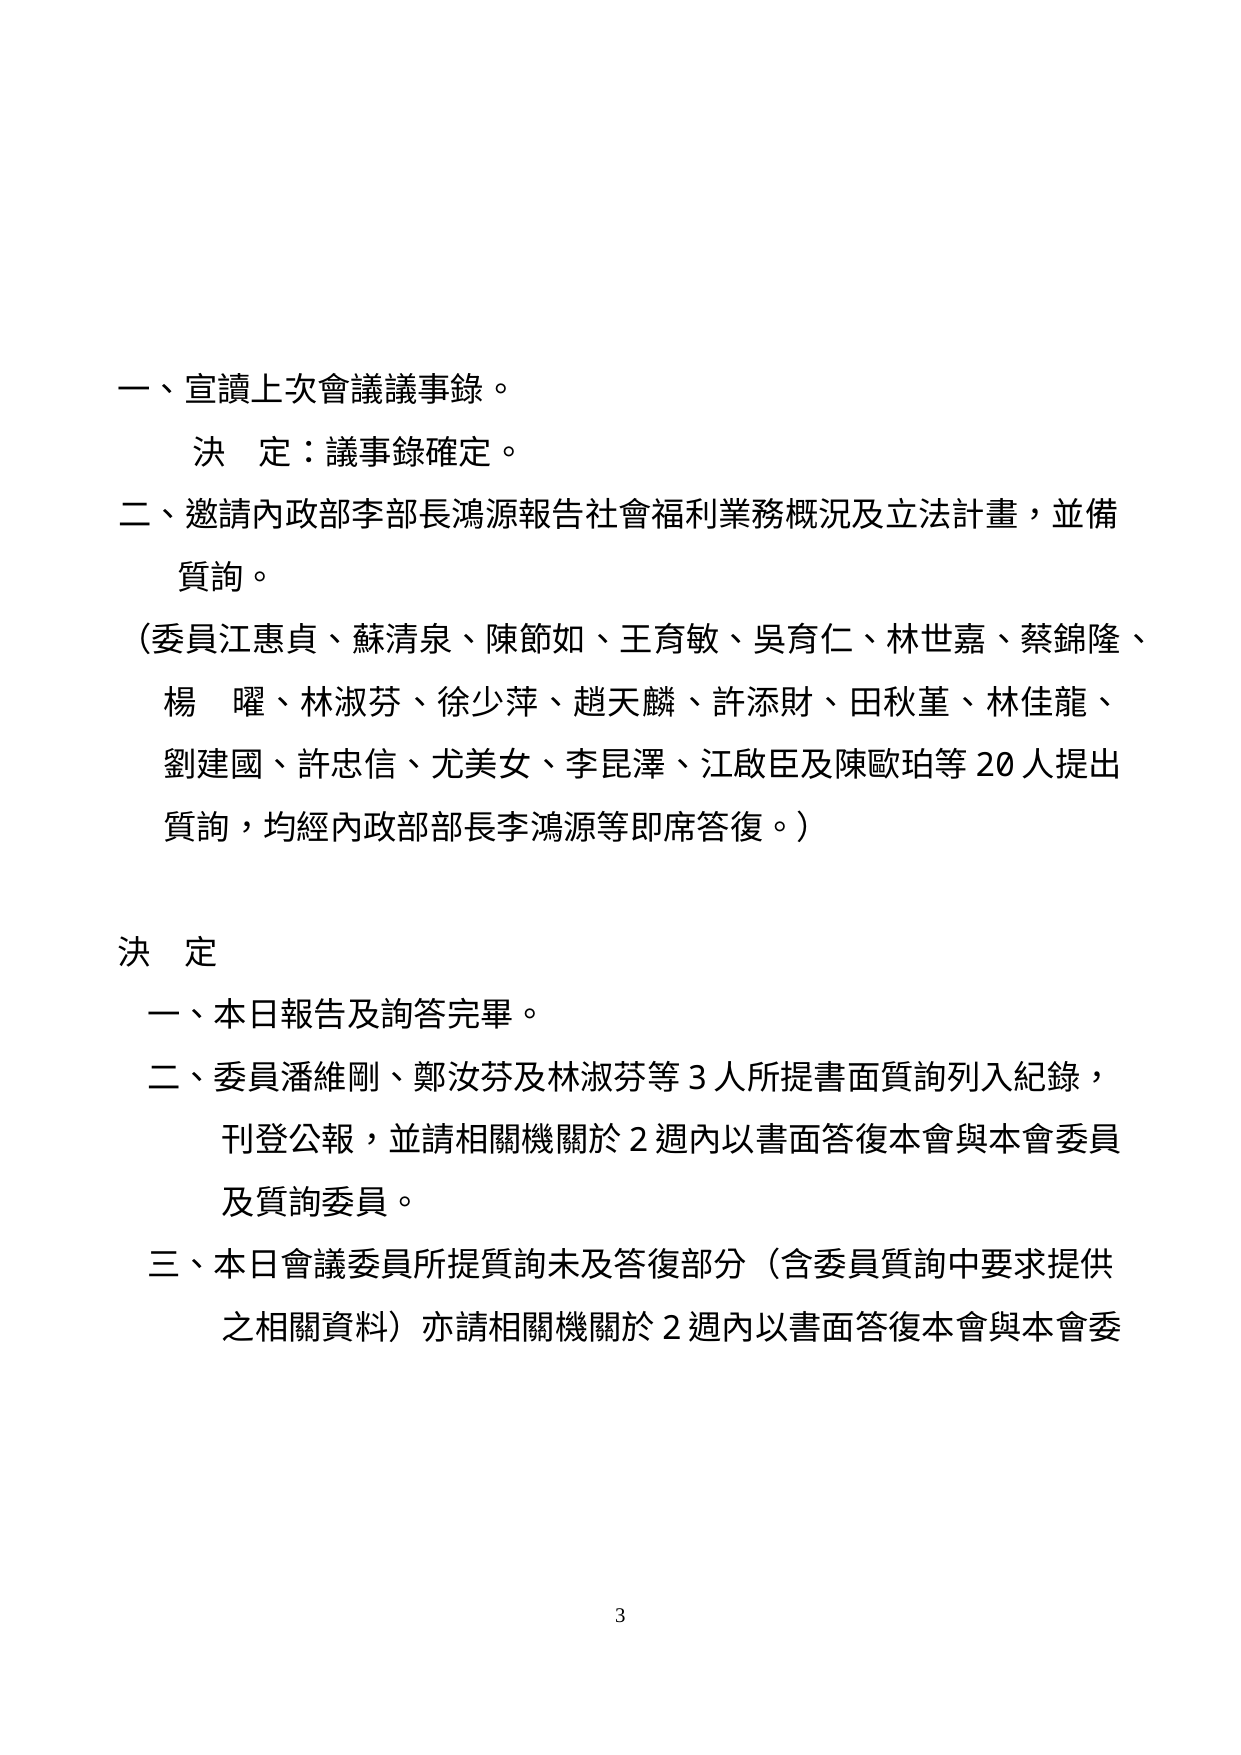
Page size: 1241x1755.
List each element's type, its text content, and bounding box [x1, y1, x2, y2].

text 決 定 [117, 908, 1122, 971]
text 決 定：議事錄確定。 [118, 408, 1122, 471]
text 三、本日會議委員所提質詢未及答復部分（含委員質詢中要求提供之相關資料）亦請相關機關於2週內以書面答復本會與本會委 [147, 1221, 1122, 1346]
text 一、宣讀上次會議議事錄。 [117, 346, 1122, 408]
text 二、委員潘維剛、鄭汝芬及林淑芬等3人所提書面質詢列入紀錄，刊登公報，並請相關機關於2週內以書面答復本會與本會委員及質詢委員。 [147, 1033, 1122, 1221]
text 二、邀請內政部李部長鴻源報告社會福利業務概況及立法計畫，並備質詢。 [118, 471, 1122, 596]
text 一、本日報告及詢答完畢。 [147, 971, 1122, 1033]
text （委員江惠貞、蘇清泉、陳節如、王育敏、吳育仁、林世嘉、蔡錦隆、楊 曜、林淑芬、徐少萍、趙天麟、許添財、田秋堇、林佳龍、劉建國、許忠信、尤美女、李昆澤、江啟臣及陳歐珀等20人提出質詢，均經內政部部長李鴻源等即席答復。） [118, 596, 1122, 846]
